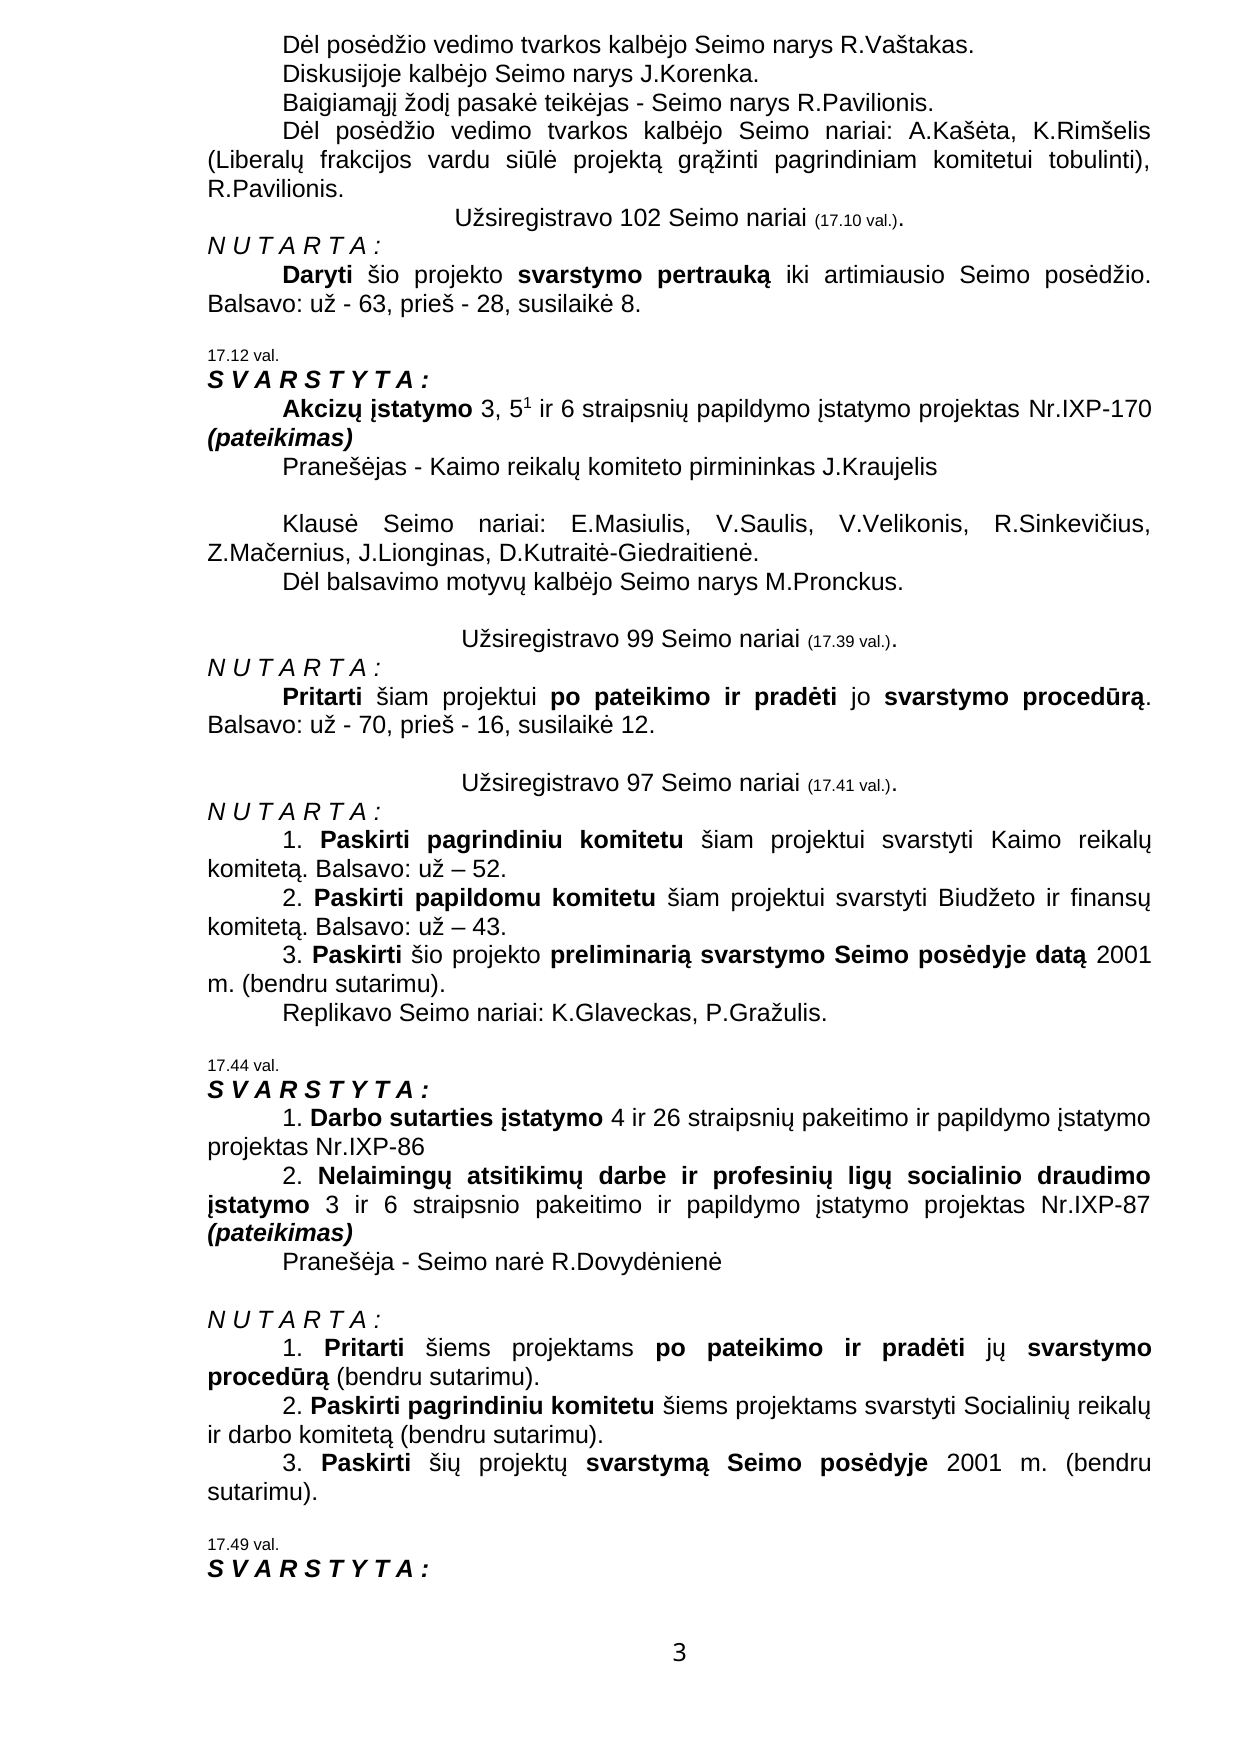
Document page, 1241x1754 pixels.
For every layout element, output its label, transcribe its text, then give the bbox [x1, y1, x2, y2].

text Dėl balsavimo motyvų kalbėjo Seimo narys M.Pronckus. [207, 567, 1152, 595]
text N U T A R T A : [207, 797, 1152, 825]
text Pranešėja - Seimo narė R.Dovydėnienė [207, 1247, 1152, 1276]
text S V A R S T Y T A : [207, 365, 1152, 394]
text Pranešėjas - Kaimo reikalų komiteto pirmininkas J.Kraujelis [207, 452, 1152, 480]
text 17.49 val. [207, 1534, 1152, 1554]
text Diskusijoje kalbėjo Seimo narys J.Korenka. [207, 59, 1152, 87]
text 1. Paskirti pagrindiniu komitetu šiam projektui svarstyti Kaimo reikalų komitetą. Balsavo: už – 52. [207, 825, 1152, 883]
text 3. Paskirti šio projekto preliminarią svarstymo Seimo posėdyje datą 2001 m. (bendru sutarimu). [207, 940, 1152, 998]
text 1. Darbo sutarties įstatymo 4 ir 26 straipsnių pakeitimo ir papildymo įstatymo projektas Nr.IXP-86 [207, 1103, 1152, 1161]
text N U T A R T A : [207, 231, 1152, 260]
text Užsiregistravo 97 Seimo nariai (17.41 val.). [207, 768, 1152, 797]
text S V A R S T Y T A : [207, 1554, 1152, 1582]
text Pritarti šiam projektui po pateikimo ir pradėti jo svarstymo procedūrą. Balsavo: už - 70, prieš - 16, susilaikė 12. [207, 682, 1152, 739]
text 17.44 val. [207, 1055, 1152, 1074]
text Daryti šio projekto svarstymo pertrauką iki artimiausio Seimo posėdžio. Balsavo: už - 63, prieš - 28, susilaikė 8. [207, 260, 1152, 317]
text 1. Pritarti šiems projektams po pateikimo ir pradėti jų svarstymo procedūrą (bendru sutarimu). [207, 1333, 1152, 1391]
text N U T A R T A : [207, 1304, 1152, 1333]
text Dėl posėdžio vedimo tvarkos kalbėjo Seimo nariai: A.Kašėta, K.Rimšelis (Liberalų frakcijos vardu siūlė projektą grąžinti pagrindiniam komitetui tobulinti), R.Pavilionis. [207, 116, 1152, 202]
text 2. Nelaimingų atsitikimų darbe ir profesinių ligų socialinio draudimo įstatymo 3 ir 6 straipsnio pakeitimo ir papildymo įstatymo projektas Nr.IXP-87 (pateikimas) [207, 1161, 1152, 1247]
text 3. Paskirti šių projektų svarstymą Seimo posėdyje 2001 m. (bendru sutarimu). [207, 1448, 1152, 1506]
text Užsiregistravo 99 Seimo nariai (17.39 val.). [207, 624, 1152, 653]
text Akcizų įstatymo 3, 51 ir 6 straipsnių papildymo įstatymo projektas Nr.IXP-170 (pateikimas) [207, 394, 1152, 452]
text Baigiamąjį žodį pasakė teikėjas - Seimo narys R.Pavilionis. [207, 87, 1152, 116]
text S V A R S T Y T A : [207, 1074, 1152, 1103]
text 2. Paskirti papildomu komitetu šiam projektui svarstyti Biudžeto ir finansų komitetą. Balsavo: už – 43. [207, 883, 1152, 940]
text Užsiregistravo 102 Seimo nariai (17.10 val.). [207, 202, 1152, 231]
text 2. Paskirti pagrindiniu komitetu šiems projektams svarstyti Socialinių reikalų ir darbo komitetą (bendru sutarimu). [207, 1391, 1152, 1448]
text N U T A R T A : [207, 653, 1152, 682]
text Dėl posėdžio vedimo tvarkos kalbėjo Seimo narys R.Vaštakas. [207, 30, 1152, 59]
text Replikavo Seimo nariai: K.Glaveckas, P.Gražulis. [207, 998, 1152, 1027]
text 17.12 val. [207, 346, 1152, 365]
text Klausė Seimo nariai: E.Masiulis, V.Saulis, V.Velikonis, R.Sinkevičius, Z.Mačernius, J.Lionginas, D.Kutraitė-Giedraitienė. [207, 509, 1152, 567]
